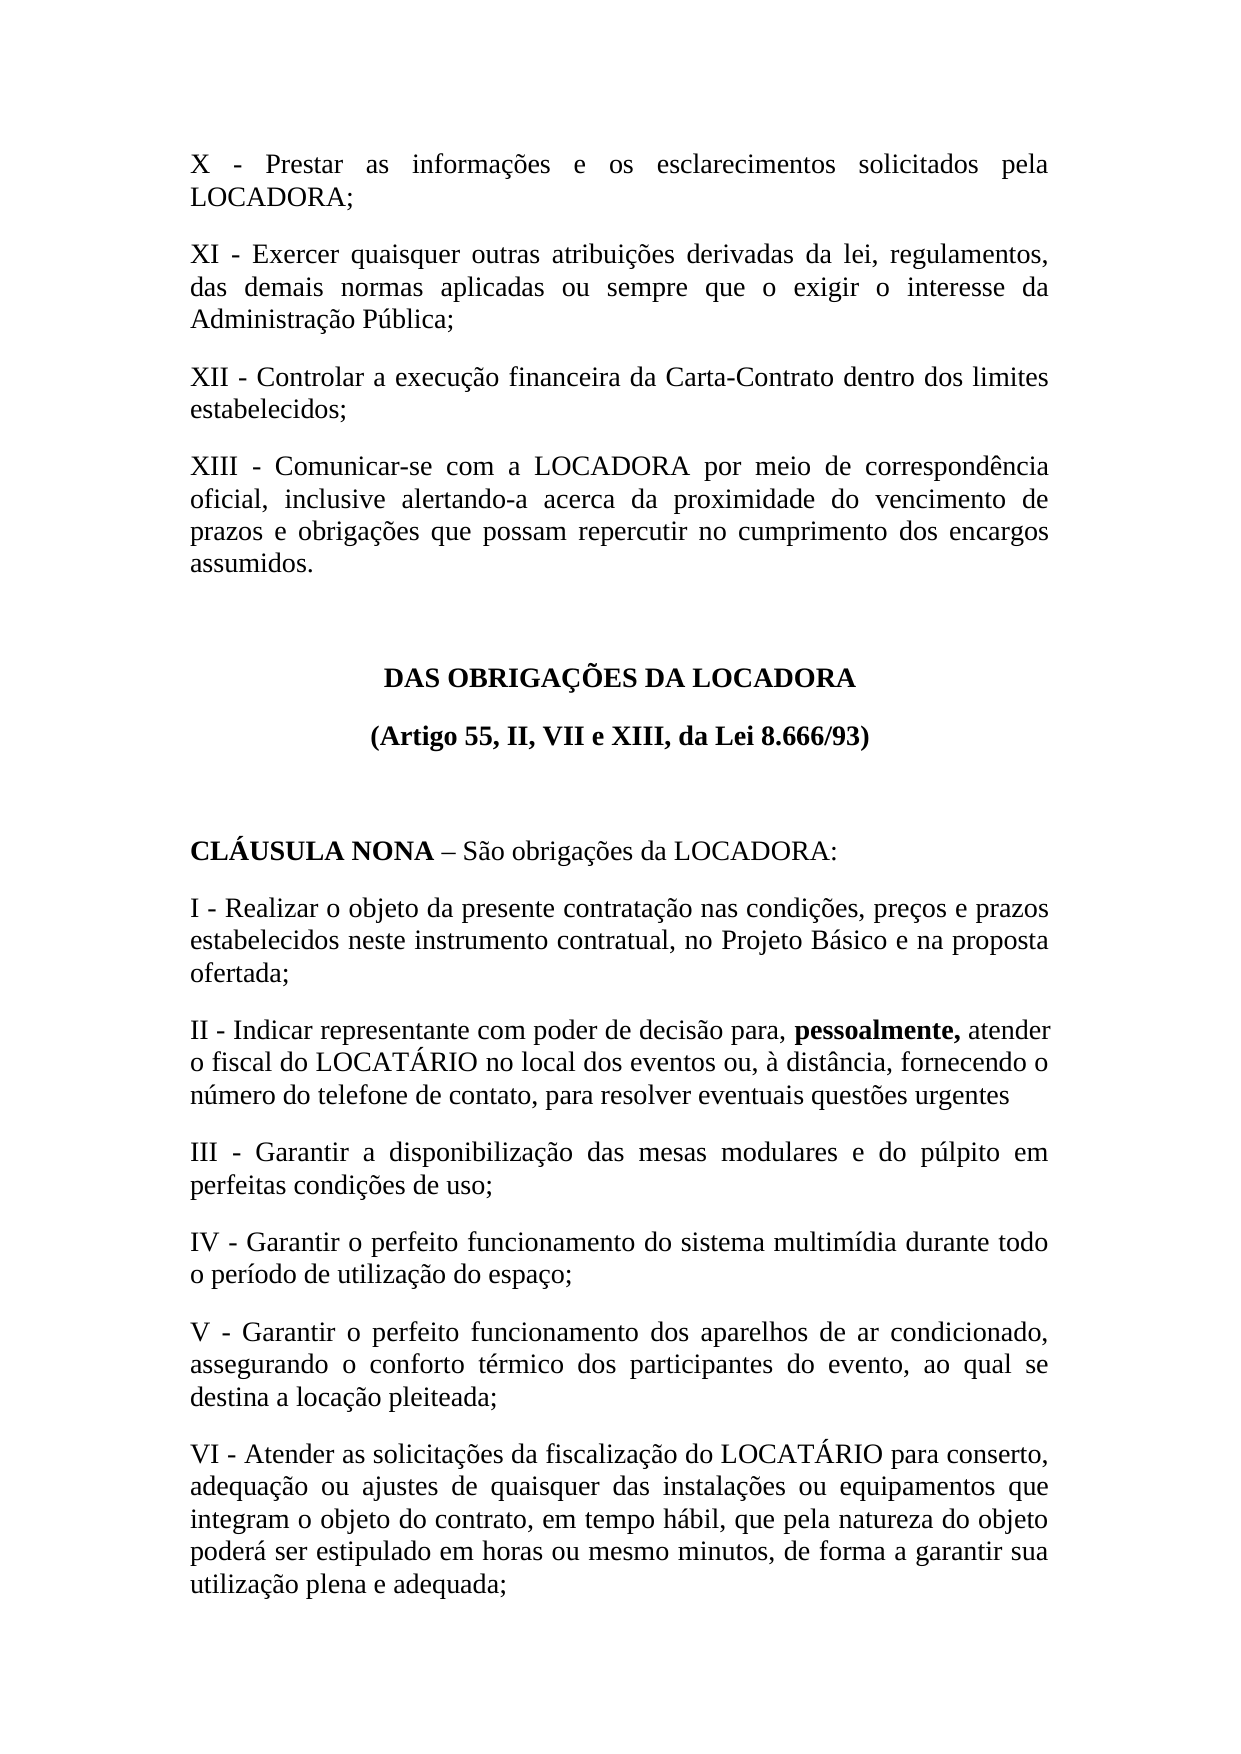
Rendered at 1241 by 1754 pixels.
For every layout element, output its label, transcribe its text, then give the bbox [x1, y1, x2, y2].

text X - Prestar as informações e os esclarecimentos solicitados pela LOCADORA; [190, 148, 1051, 212]
text V - Garantir o perfeito funcionamento dos aparelhos de ar condicionado, assegurando o conforto térmico dos participantes do evento, ao qual se destina a locação pleiteada; [190, 1315, 1051, 1412]
text XII - Controlar a execução financeira da Carta-Contrato dentro dos limites estabelecidos; [190, 359, 1051, 424]
text II - Indicar representante com poder de decisão para, pessoalmente, atender o fiscal do LOCATÁRIO no local dos eventos ou, à distância, fornecendo o número do telefone de contato, para resolver eventuais questões urgentes [190, 1013, 1051, 1110]
text (Artigo 55, II, VII e XIII, da Lei 8.666/93) [190, 719, 1051, 751]
text III - Garantir a disponibilização das mesas modulares e do púlpito em perfeitas condições de uso; [190, 1135, 1051, 1200]
text IV - Garantir o perfeito funcionamento do sistema multimídia durante todo o período de utilização do espaço; [190, 1225, 1051, 1290]
text I - Realizar o objeto da presente contratação nas condições, preços e prazos estabelecidos neste instrumento contratual, no Projeto Básico e na proposta ofertada; [190, 891, 1051, 988]
text VI - Atender as solicitações da fiscalização do LOCATÁRIO para conserto, adequação ou ajustes de quaisquer das instalações ou equipamentos que integram o objeto do contrato, em tempo hábil, que pela natureza do objeto poderá ser estipulado em horas ou mesmo minutos, de forma a garantir sua utilização plena e adequada; [190, 1437, 1051, 1599]
text CLÁUSULA NONA – São obrigações da LOCADORA: [190, 833, 1051, 866]
text XI - Exercer quaisquer outras atribuições derivadas da lei, regulamentos, das demais normas aplicadas ou sempre que o exigir o interesse da Administração Pública; [190, 237, 1051, 334]
text XIII - Comunicar-se com a LOCADORA por meio de correspondência oficial, inclusive alertando-a acerca da proximidade do vencimento de prazos e obrigações que possam repercutir no cumprimento dos encargos assumidos. [190, 449, 1051, 579]
text DAS OBRIGAÇÕES DA LOCADORA [190, 661, 1051, 694]
